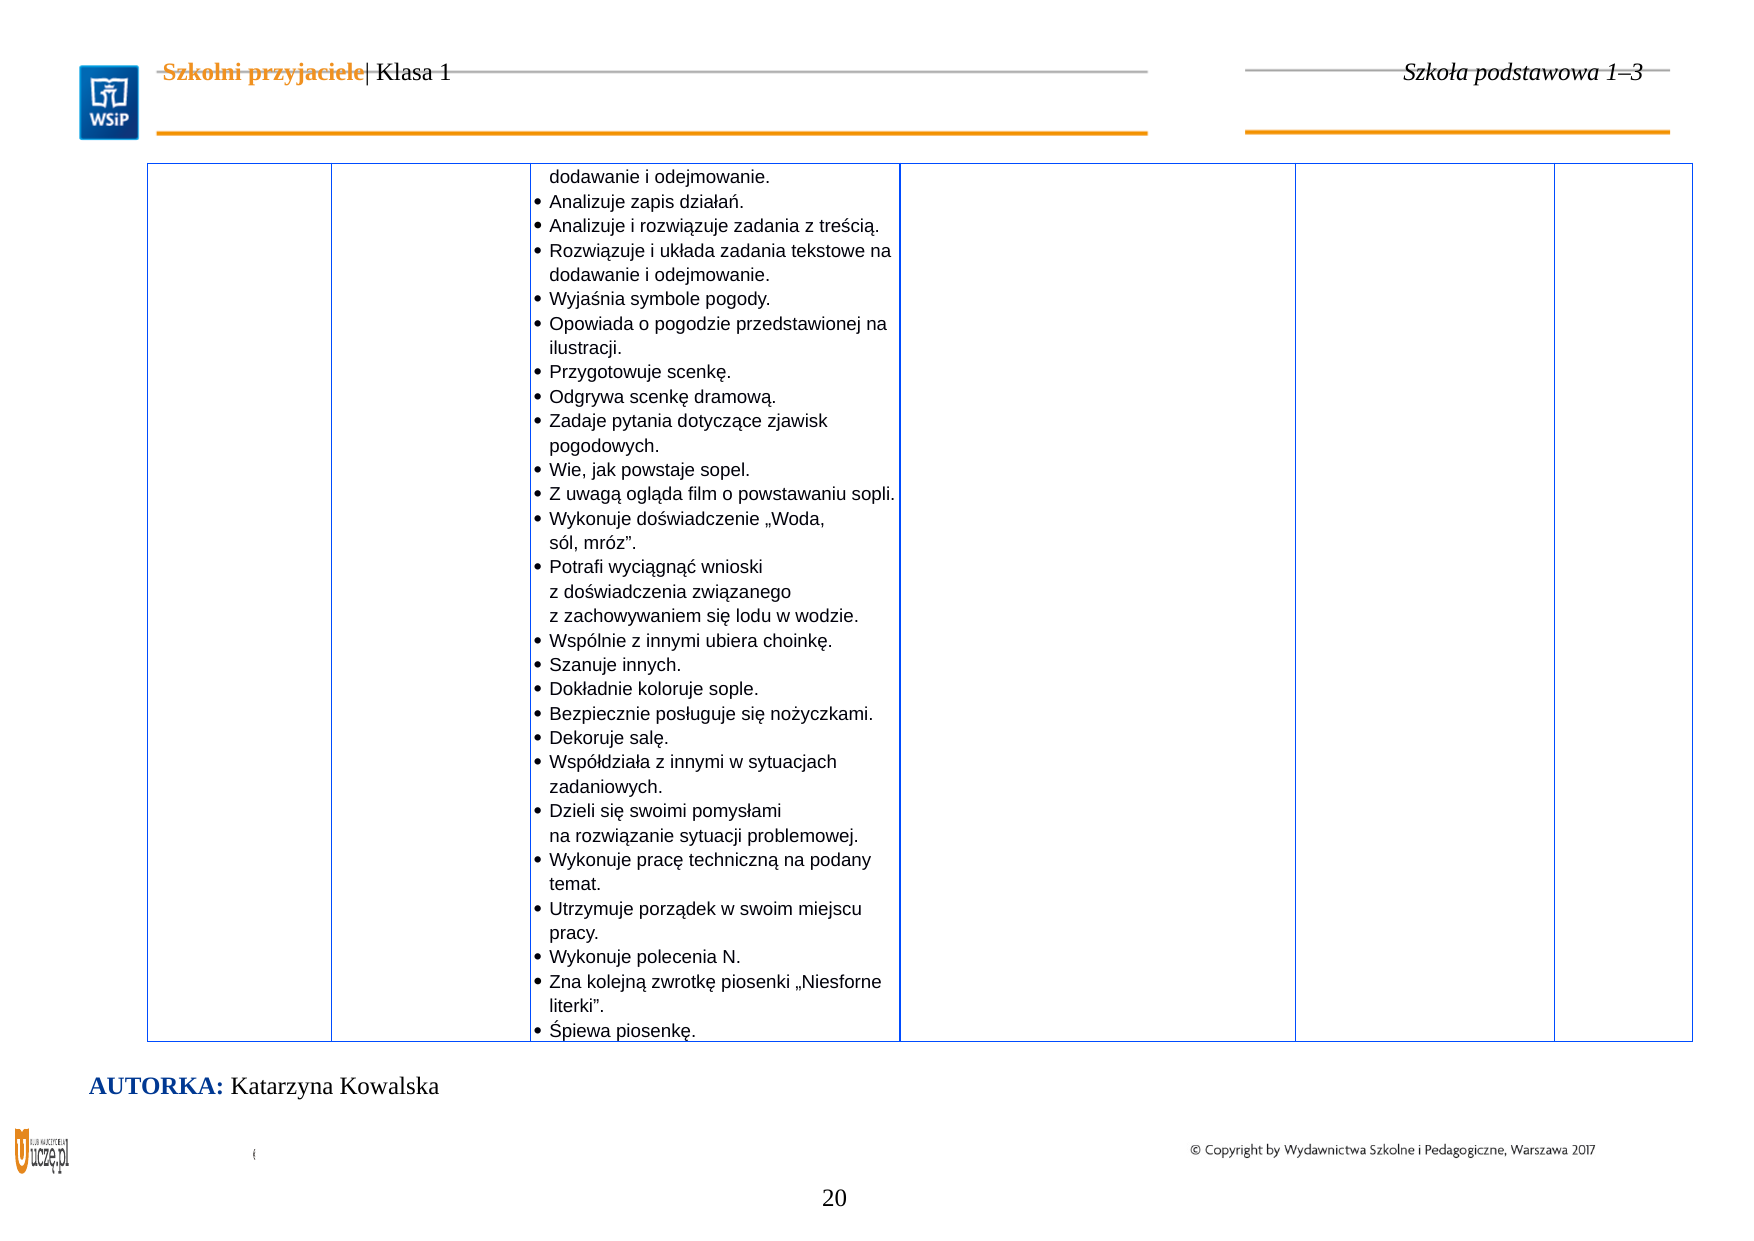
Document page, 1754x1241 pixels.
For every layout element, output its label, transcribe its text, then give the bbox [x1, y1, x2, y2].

table_cell Swobodnie i płynnie wypowiada się na podany temat. Wypowiada się pełnymi zdaniami na określony temat. Wyczerpująco odpowiada na pytania. Z uwagą i zainteresowaniem słucha wypowiedzi innych osób. Opisuje wygląd choinki przedstawionej w wierszu. Rozpoznaje i trafnie nazywa emocje bohaterów ilustracji. Czyta ze zrozumieniem teksty o podwyższonym stopniu trudności. Wie, co to jest pytanie, i umie to wyjaśnić. Odpowiednio intonuje pytanie. Starannie i kształtnie pisze znak zapytania w liniaturze. Starannie i kształtnie zapisuje poznane litery. Formułuje trafne pytania. Stosuje prawo przemienności dodawania. Dodaje i odejmuje w pamięci. Umie opisać doświadczenie i podsumować wyniki. Wspólnie z innymi rozwiązuje problem. Definiuje typowe zjawiska występujące zimą. Rozumie i wyjaśnia znaczenie słów: śnieg, śnieżyca, zawieja śnieżna, zamieć. Definiuje pojęcia. Potrafi przedstawić stanowisko swojej grupy, posługując się trafnymi argumentami. Dokładnie i poprawnie wykonuje polecenia N. Ubiera choinkę, dbając o estetykę i porządek. Trafnie ocenia nastrój utworu muzycznego i wskazuje obraz malarski odzwierciedlający ten nastrój. Utrzymuje porządek w swoim miejscu pracy i zachęca do tego innych. Czerpie radość z zabaw ruchowych. [1296, 164, 1554, 1041]
table_cell [332, 164, 530, 1041]
picture [0, 6, 1671, 164]
picture [1181, 1132, 1607, 1178]
table_cell [148, 164, 331, 1041]
table_cell [1555, 164, 1692, 1041]
table_cell Słucha uważnie i ze zrozumieniem wiersza czytanego przez N. Stara się opisać wygląd choinki przedstawionej w wierszu. Wypowiada się na podany temat na podstawie zdjęć i własnych doświadczeń. Szuka informacji w internecie. Rozwija swoją wyobraźnię poprzez tworzenie skojarzeń zmysłowych do pojęcia choinka. Podaje proste skojarzenia do wyrazu woda. Próbuje wyjaśnić pojęcia: śnieg, śnieżyca, zawieja śnieżna, zamieć. Rozumie znaczenie słów: śnieg, śnieżyca, zawieja śnieżna, zamieć na podstawie wysłuchanych informacji. Opisuje pogodę, jaką najbardziej lubi zimą, i uzasadnia swój wybór. Uczestniczy w rozmowie na temat kolacji wigilijnej na podstawie ilustracji i własnych doświadczeń. Odróżnia tradycje bożonarodzeniowe od tradycji związanych z innymi uroczystościami i świętami. Poznaje tradycje i zwyczaje wigilijnej kolacji różnych grup społecznych. Zna bożonarodzeniowe tradycje i zwyczaje obchodzone przez inne grupy społeczne i w innych regionach kraju. Odczytuje i zapisuje wyrazy związane z Bożym Narodzeniem. Dostrzega różnice i podobieństwa w zwyczajach wigilijnych rówieśników. Nazywa uczucia i emocje bohaterów ilustracji. Poznaje tradycję siadania do wigilijnej kolacji z pierwszą gwiazdką. Słucha wypowiedzi innych. Współtworzy opowiadanie. Opisuje wygląd kolędników na podstawie wiersza, ilustracji i własnych doświadczeń. Rozumie słowa: turoń i pozłotko. Próbuje samodzielnie zdefiniować pojęcia. Tworzy wyobrażeniowe obrazy na podstawie wysłuchanego tekstu. Opowiada o swoich wrażeniach. Formułuje życzenia. Odszyfrowuje i zaszyfrowuje wyrazy. Uzasadnia swoją wypowiedź. Formułuje pytania do ilustracji. Słucha wypowiedzi innych osób. Wie, jak należy intonować pytanie. Czyta pytania ze zrozumieniem. Dokonuje analizy głoskowej wyrazów. Pisze odpowiedź na pytanie. Pisze znak zapytania. Układa zdania z rozsypanki wyrazowej. Pamięta o wielkiej literze na początku zdania i kropce na końcu zdania. Zapisuje poprawnie wyrazy i zdania trudne ortograficznie. Wie, kiedy używa się wykrzyknika. Zapisuje wykrzyknik po śladzie i samodzielnie. Czyta tekst z odpowiednią intonacją. Przelicza głoski w nazwach obrazków i łączy obrazki z odpowiednią liczbą. Nadaje tytuły obrazkom. Przelicza wyrazy w zdaniu. Rozpoznaje litery s, S w wyrazach i w tekście. Dokonuje analizy i syntezy słuchowo-wzrokowej wyrazów. Buduje strukturę dźwiękową wyrazu podstawowego. Porównuje litery s, S pisane i drukowane. Pisze litery s, S w liniaturze. Pisze wyrazy i zdania w liniaturze. Układa zdania z rozsypanych wyrazów. Czyta krótkie teksty ze zrozumieniem. Słucha ze zrozumieniem tekstów czytanych przez N. Układa literę ze swego ciała. Uczestniczy w zabawie pantomimicznej. Poznaje prawo przemienności liczb w działaniach na dodawanie. Porównuje ceny zakupów. Rozwiązuje zadania na obliczenia pieniężne. Układa z podanych liczb działania na dodawanie i odejmowanie. Analizuje zapis działań. Analizuje i rozwiązuje zadania z treścią. Rozwiązuje i układa zadania tekstowe na dodawanie i odejmowanie. Wyjaśnia symbole pogody. Opowiada o pogodzie przedstawionej na ilustracji. Przygotowuje scenkę. Odgrywa scenkę dramową. Zadaje pytania dotyczące zjawisk pogodowych. Wie, jak powstaje sopel. Z uwagą ogląda film o powstawaniu sopli. Wykonuje doświadczenie „Woda, sól, mróz”. Potrafi wyciągnąć wnioski z doświadczenia związanego z zachowywaniem się lodu w wodzie. Wspólnie z innymi ubiera choinkę. Szanuje innych. Dokładnie koloruje sople. Bezpiecznie posługuje się nożyczkami. Dekoruje salę. Współdziała z innymi w sytuacjach zadaniowych. Dzieli się swoimi pomysłami na rozwiązanie sytuacji problemowej. Wykonuje pracę techniczną na podany temat. Utrzymuje porządek w swoim miejscu pracy. Wykonuje polecenia N. Zna kolejną zwrotkę piosenki „Niesforne literki”. Śpiewa piosenkę. Pląsa do piosenki. Potrafi zaśpiewać kolędę i pastorałkę. Porusza się zgodnie z tempem utworu, naśladując jazdę na łyżwach. Wskazuje obraz pasujący do utworu muzycznego. Wykonuje improwizację ruchową do muzyki. Poprawia swoją sprawność fizyczną poprzez uczestnictwo w zabawach ruchowych. [531, 164, 899, 1041]
table_cell [901, 164, 1295, 1041]
